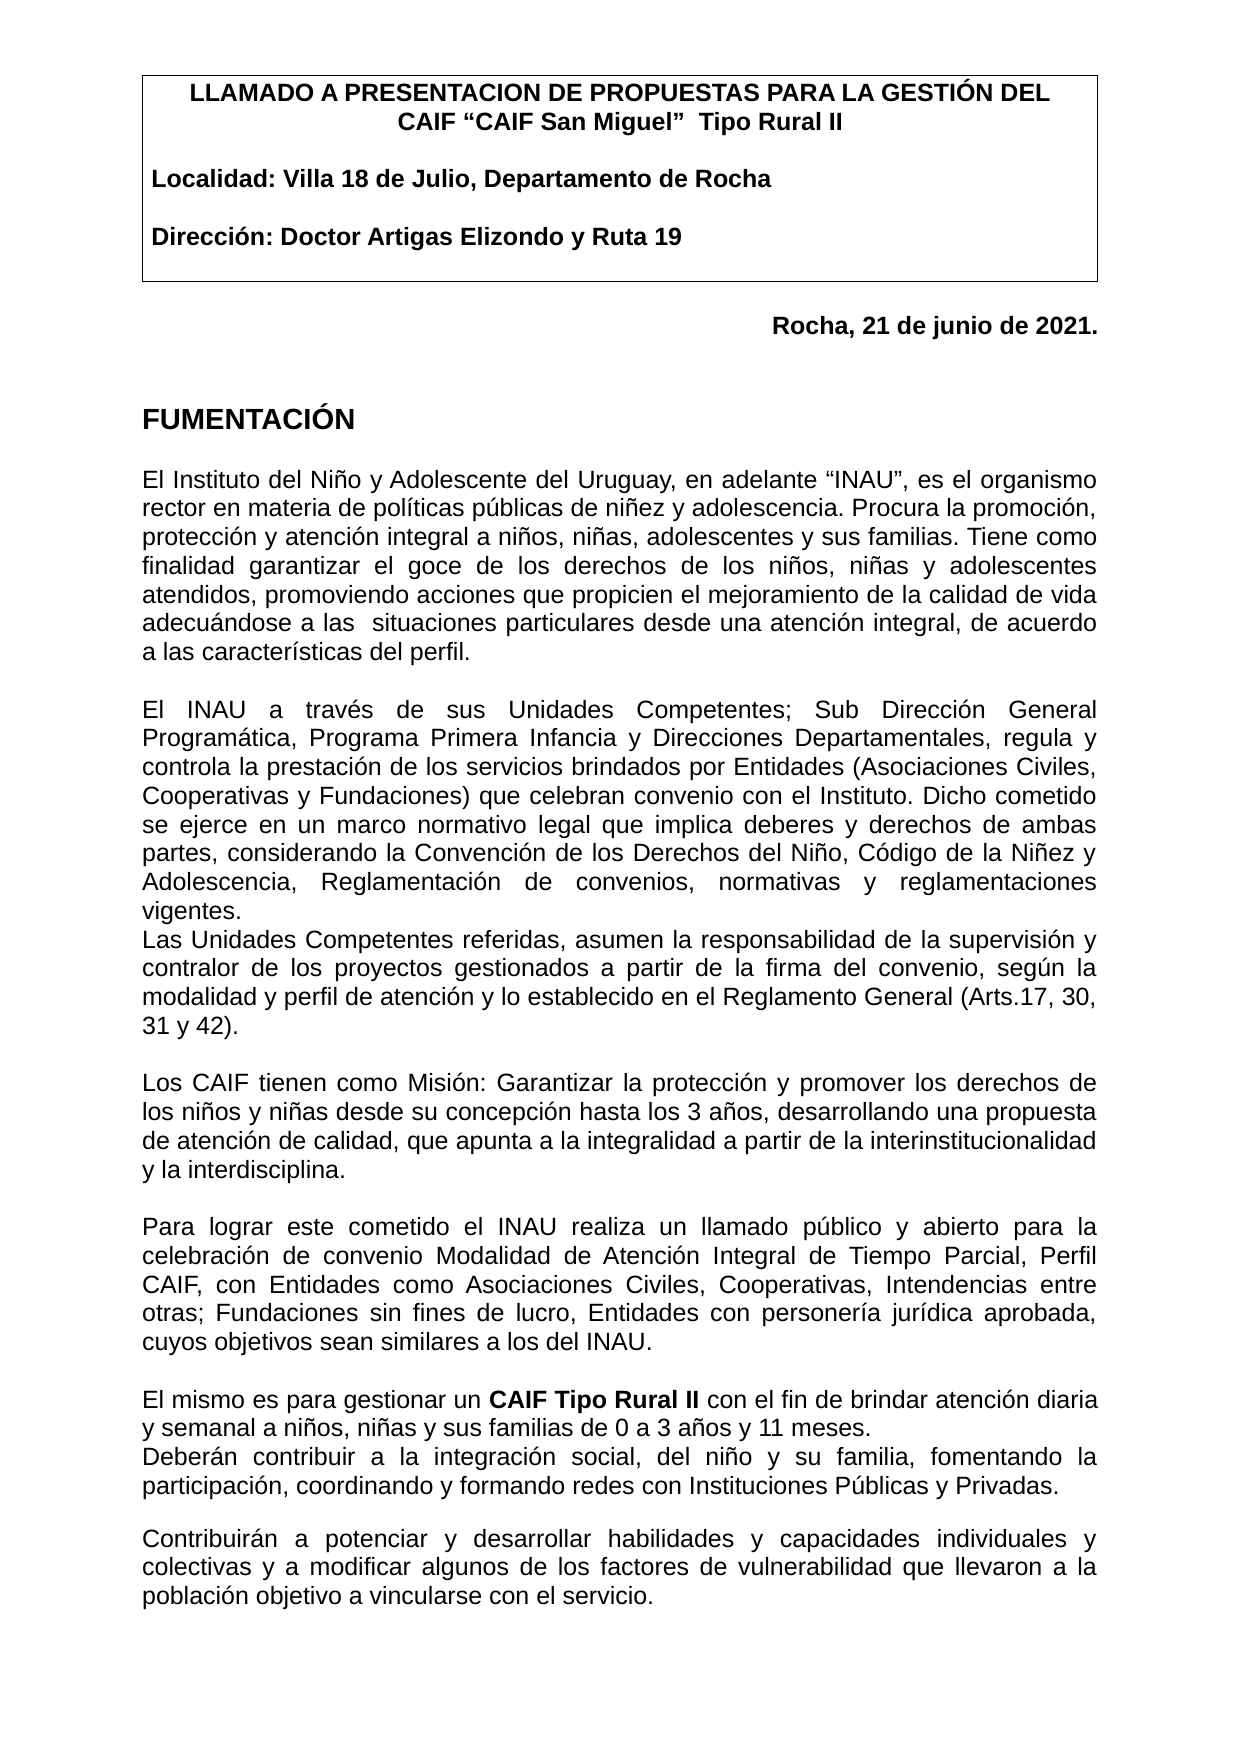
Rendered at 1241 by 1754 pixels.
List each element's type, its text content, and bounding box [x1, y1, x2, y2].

text El Instituto del Niño y Adolescente del Uruguay, en adelante “INAU”, es el organismo rector en materia de políticas públicas de niñez y adolescencia. Procura la promoción, protección y atención integral a niños, niñas, adolescentes y sus familias. Tiene como finalidad garantizar el goce de los derechos de los niños, niñas y adolescentes atendidos, promoviendo acciones que propicien el mejoramiento de la calidad de vida adecuándose a las situaciones particulares desde una atención integral, de acuerdo a las características del perfil. [142, 464, 1098, 666]
text El INAU a través de sus Unidades Competentes; Sub Dirección General Programática, Programa Primera Infancia y Direcciones Departamentales, regula y controla la prestación de los servicios brindados por Entidades (Asociaciones Civiles, Cooperativas y Fundaciones) que celebran convenio con el Instituto. Dicho cometido se ejerce en un marco normativo legal que implica deberes y derechos de ambas partes, considerando la Convención de los Derechos del Niño, Código de la Niñez y Adolescencia, Reglamentación de convenios, normativas y reglamentaciones vigentes. [142, 694, 1098, 924]
text El mismo es para gestionar un CAIF Tipo Rural II con el fin de brindar atención diaria y semanal a niños, niñas y sus familias de 0 a 3 años y 11 meses. [142, 1384, 1098, 1442]
text Rocha, 21 de junio de 2021. [142, 311, 1098, 340]
text Deberán contribuir a la integración social, del niño y su familia, fomentando la participación, coordinando y formando redes con Instituciones Públicas y Privadas. [142, 1442, 1098, 1499]
subtitle Localidad: Villa 18 de Julio, Departamento de Rocha [143, 161, 1097, 193]
subtitle LLAMADO A PRESENTACION DE PROPUESTAS PARA LA GESTIÓN DEL [143, 76, 1097, 104]
subtitle CAIF “CAIF San Miguel” Tipo Rural II [143, 104, 1097, 136]
text Las Unidades Competentes referidas, asumen la responsabilidad de la supervisión y contralor de los proyectos gestionados a partir de la firma del convenio, según la modalidad y perfil de atención y lo establecido en el Reglamento General (Arts.17, 30, 31 y 42). [142, 924, 1098, 1039]
text Los CAIF tienen como Misión: Garantizar la protección y promover los derechos de los niños y niñas desde su concepción hasta los 3 años, desarrollando una propuesta de atención de calidad, que apunta a la integralidad a partir de la interinstitucionalidad y la interdisciplina. [142, 1068, 1098, 1183]
subtitle FUMENTACIÓN [142, 402, 1098, 436]
text Dirección: Doctor Artigas Elizondo y Ruta 19 [143, 219, 1097, 251]
text Contribuirán a potenciar y desarrollar habilidades y capacidades individuales y colectivas y a modificar algunos de los factores de vulnerabilidad que llevaron a la población objetivo a vincularse con el servicio. [142, 1524, 1098, 1610]
text Para lograr este cometido el INAU realiza un llamado público y abierto para la celebración de convenio Modalidad de Atención Integral de Tiempo Parcial, Perfil CAIF, con Entidades como Asociaciones Civiles, Cooperativas, Intendencias entre otras; Fundaciones sin fines de lucro, Entidades con personería jurídica aprobada, cuyos objetivos sean similares a los del INAU. [142, 1212, 1098, 1356]
